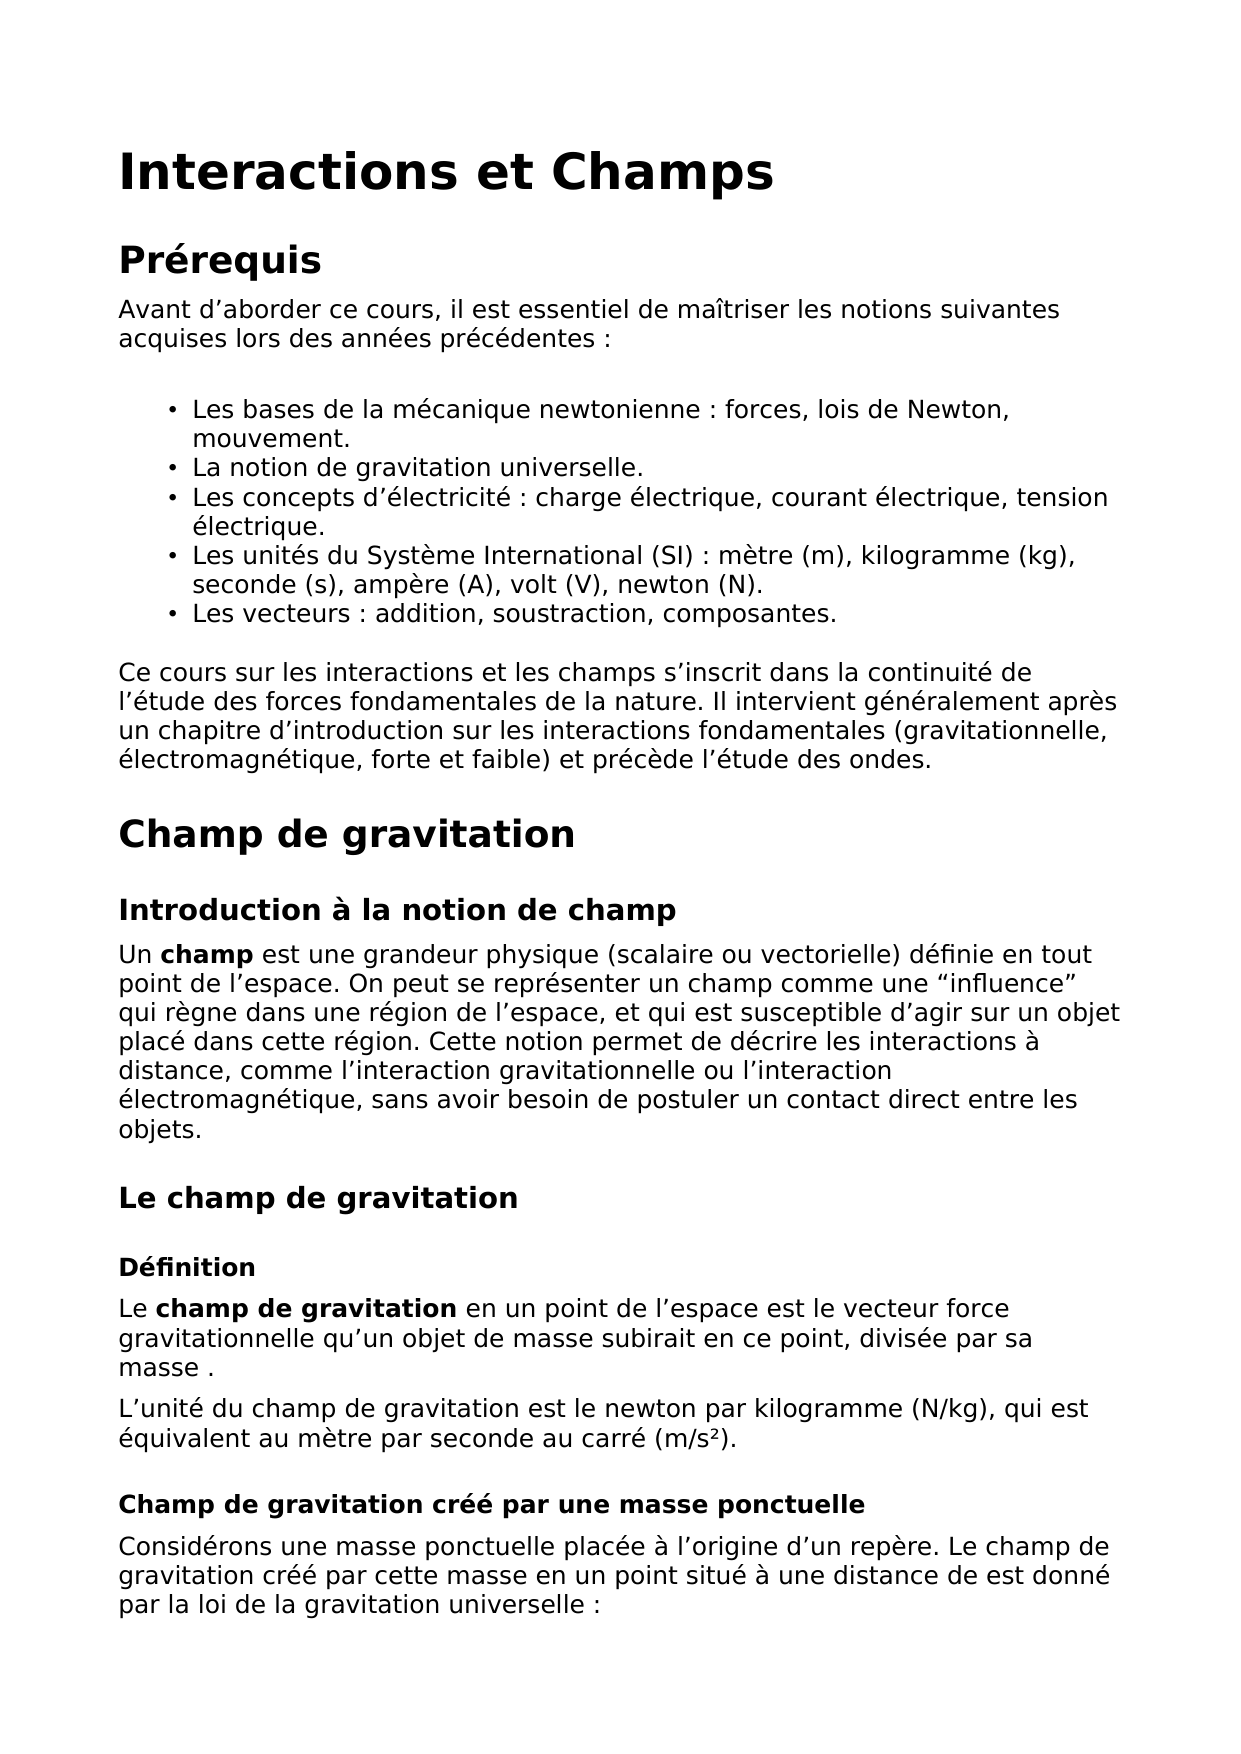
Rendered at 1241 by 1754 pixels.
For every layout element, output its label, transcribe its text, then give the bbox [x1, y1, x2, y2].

subtitle Introduction à la notion de champ [118, 893, 1122, 927]
text Avant d’aborder ce cours, il est essentiel de maîtriser les notions suivantes acquises lors des années précédentes : [118, 295, 1122, 353]
subtitle Définition [118, 1253, 1122, 1282]
subtitle Prérequis [118, 239, 1122, 282]
list Les unités du Système International (SI) : mètre (m), kilogramme (kg), seconde (s), ampère (A), volt (V), newton (N). [177, 541, 1122, 599]
subtitle Champ de gravitation créé par une masse ponctuelle [118, 1491, 1122, 1520]
text Un champ est une grandeur physique (scalaire ou vectorielle) définie en tout point de l’espace. On peut se représenter un champ comme une “influence” qui règne dans une région de l’espace, et qui est susceptible d’agir sur un objet placé dans cette région. Cette notion permet de décrire les interactions à distance, comme l’interaction gravitationnelle ou l’interaction électromagnétique, sans avoir besoin de postuler un contact direct entre les objets. [118, 940, 1122, 1144]
subtitle Le champ de gravitation [118, 1182, 1122, 1216]
list Les bases de la mécanique newtonienne : forces, lois de Newton, mouvement. [177, 395, 1122, 454]
text Le champ de gravitation en un point de l’espace est le vecteur force gravitationnelle qu’un objet de masse subirait en ce point, divisée par sa masse . [118, 1295, 1122, 1382]
list La notion de gravitation universelle. [177, 454, 1122, 483]
text Ce cours sur les interactions et les champs s’inscrit dans la continuité de l’étude des forces fondamentales de la nature. Il intervient généralement après un chapitre d’introduction sur les interactions fondamentales (gravitationnelle, électromagnétique, forte et faible) et précède l’étude des ondes. [118, 658, 1122, 775]
list Les vecteurs : addition, soustraction, composantes. [177, 599, 1122, 629]
text L’unité du champ de gravitation est le newton par kilogramme (N/kg), qui est équivalent au mètre par seconde au carré (m/s²). [118, 1395, 1122, 1453]
subtitle Champ de gravitation [118, 812, 1122, 856]
list Les concepts d’électricité : charge électrique, courant électrique, tension électrique. [177, 483, 1122, 541]
text Considérons une masse ponctuelle placée à l’origine d’un repère. Le champ de gravitation créé par cette masse en un point situé à une distance de est donné par la loi de la gravitation universelle : [118, 1532, 1122, 1620]
subtitle Interactions et Champs [118, 143, 1122, 201]
